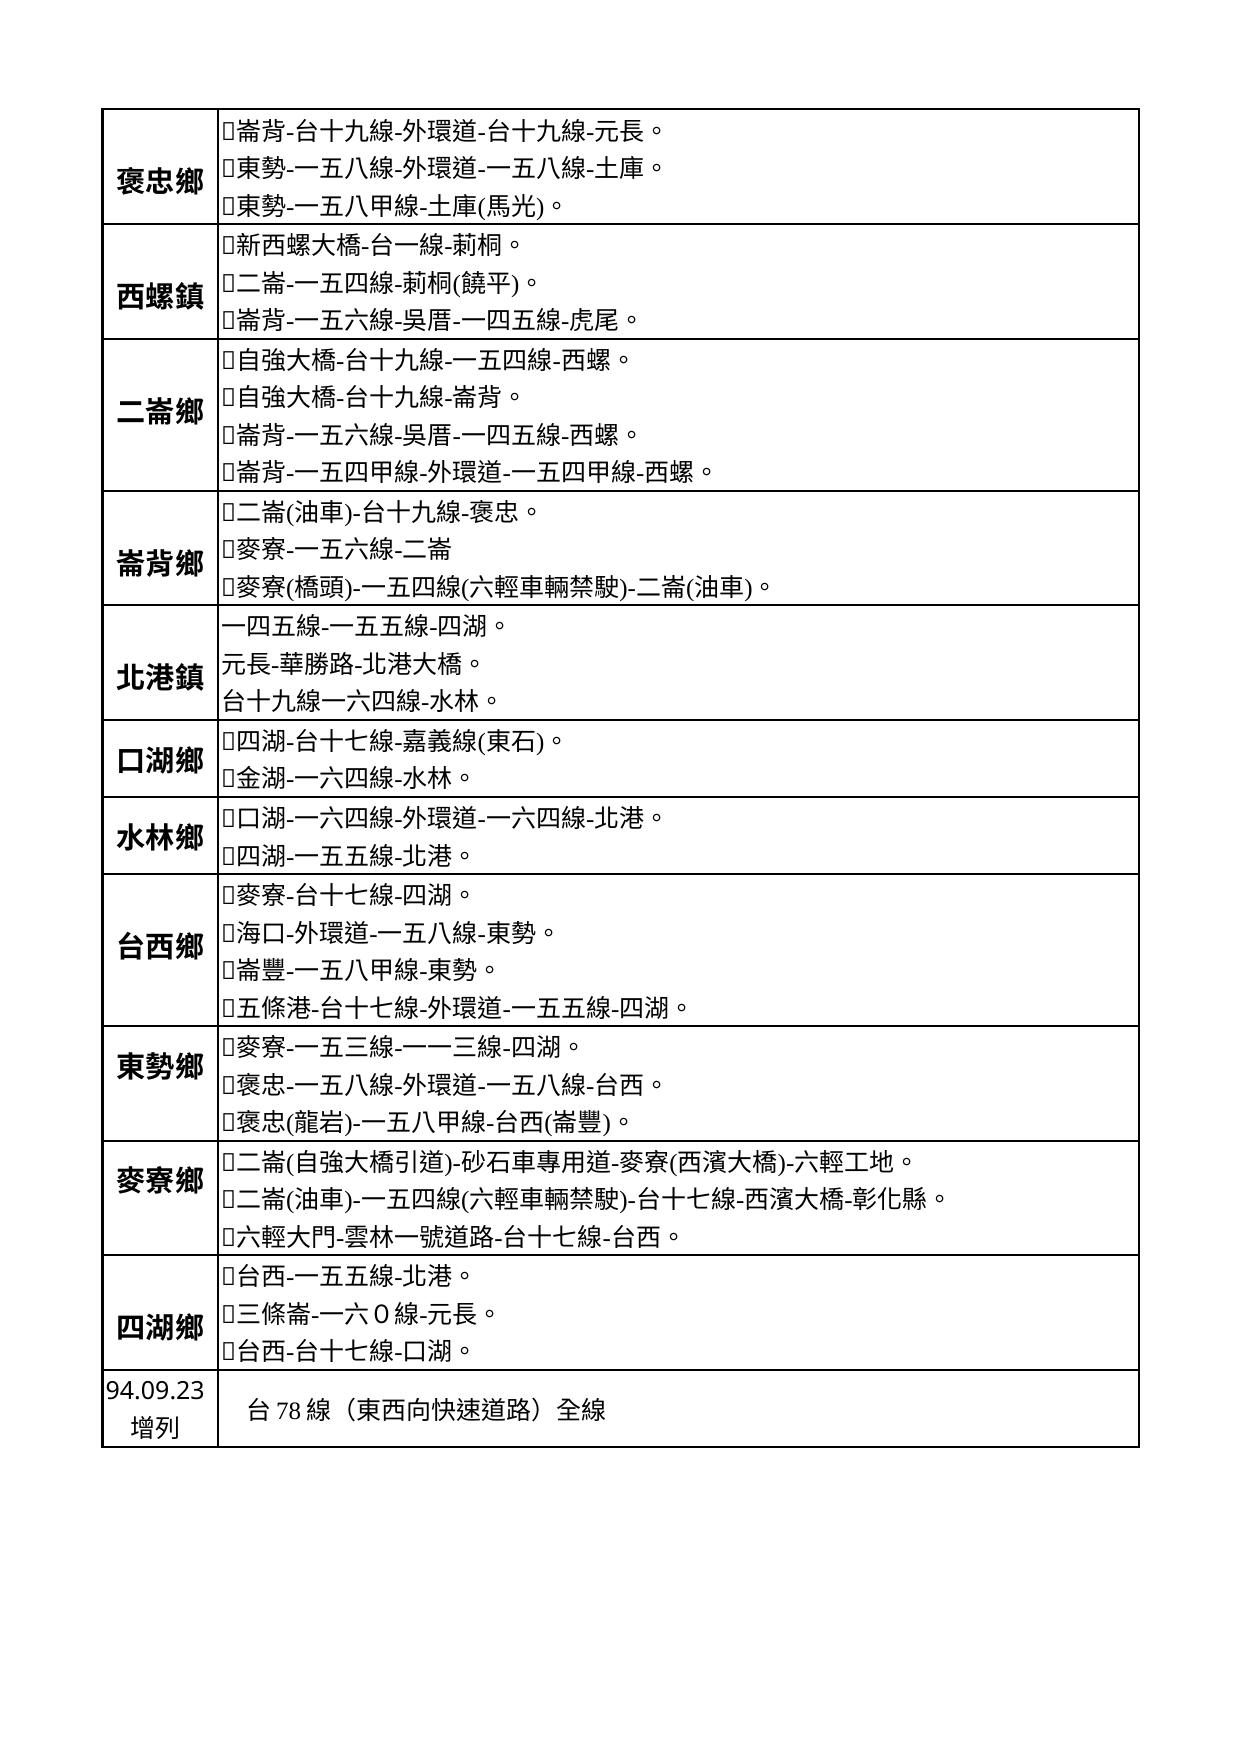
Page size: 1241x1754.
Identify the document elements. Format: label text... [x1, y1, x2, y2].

table_cell 崙背鄉 [104, 492, 217, 604]
table_cell 褒忠鄉 [104, 110, 217, 223]
table_cell 台78線（東西向快速道路）全線 [219, 1371, 1138, 1446]
table_cell 四湖鄉 [104, 1256, 217, 1369]
table_cell 新西螺大橋-台一線-莿桐。 二崙-一五四線-莿桐(饒平)。 崙背-一五六線-吳厝-一四五線-虎尾。 [219, 225, 1138, 337]
table_cell 94.09.23增列 [104, 1371, 217, 1446]
table_cell 崙背-台十九線-外環道-台十九線-元長。 東勢-一五八線-外環道-一五八線-土庫。 東勢-一五八甲線-土庫(馬光)。 [219, 110, 1138, 223]
table_cell 麥寮鄉 [104, 1142, 217, 1254]
table_cell 東勢鄉 [104, 1027, 217, 1139]
table_cell 四湖-台十七線-嘉義線(東石)。 金湖-一六四線-水林。 [219, 721, 1138, 796]
table_cell 口湖-一六四線-外環道-一六四線-北港。 四湖-一五五線-北港。 [219, 798, 1138, 873]
table_cell 北港鎮 [104, 606, 217, 719]
table_cell 自強大橋-台十九線-一五四線-西螺。 自強大橋-台十九線-崙背。 崙背-一五六線-吳厝-一四五線-西螺。 崙背-一五四甲線-外環道-一五四甲線-西螺。 [219, 340, 1138, 489]
table_cell 水林鄉 [104, 798, 217, 873]
table_cell 一四五線-一五五線-四湖。 元長-華勝路-北港大橋。 台十九線一六四線-水林。 [219, 606, 1138, 719]
table_cell 台西鄉 [104, 875, 217, 1025]
table_cell 二崙鄉 [104, 340, 217, 489]
table_cell 麥寮-一五三線-一一三線-四湖。 褒忠-一五八線-外環道-一五八線-台西。 褒忠(龍岩)-一五八甲線-台西(崙豐)。 [219, 1027, 1138, 1139]
table_cell 二崙(油車)-台十九線-褒忠。 麥寮-一五六線-二崙 麥寮(橋頭)-一五四線(六輕車輛禁駛)-二崙(油車)。 [219, 492, 1138, 604]
table_cell 二崙(自強大橋引道)-砂石車專用道-麥寮(西濱大橋)-六輕工地。 二崙(油車)-一五四線(六輕車輛禁駛)-台十七線-西濱大橋-彰化縣。 六輕大門-雲林一號道路-台十七線-台西。 [219, 1142, 1138, 1254]
table_cell 西螺鎮 [104, 225, 217, 337]
table_cell 麥寮-台十七線-四湖。 海口-外環道-一五八線-東勢。 崙豐-一五八甲線-東勢。 五條港-台十七線-外環道-一五五線-四湖。 [219, 875, 1138, 1025]
table_cell 台西-一五五線-北港。 三條崙-一六０線-元長。 台西-台十七線-口湖。 [219, 1256, 1138, 1369]
table_cell 口湖鄉 [104, 721, 217, 796]
